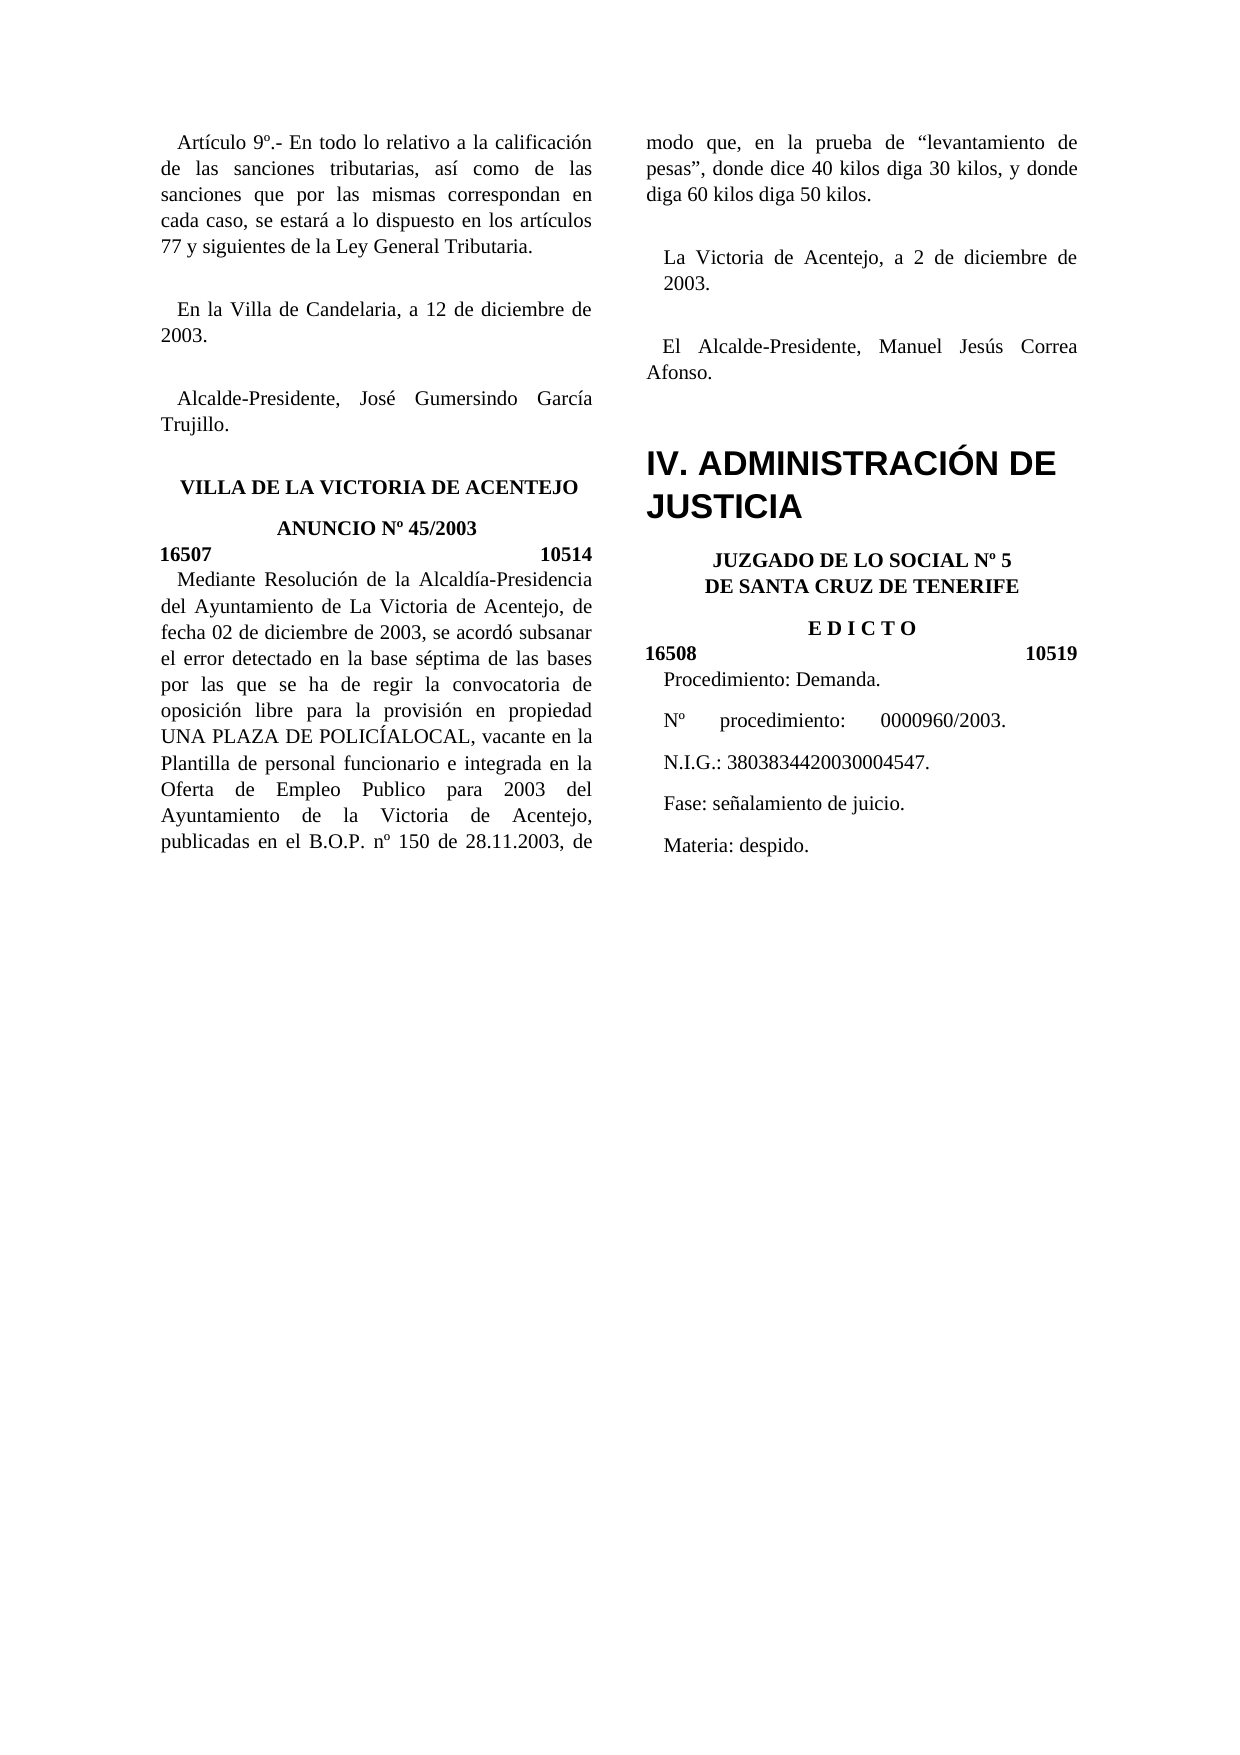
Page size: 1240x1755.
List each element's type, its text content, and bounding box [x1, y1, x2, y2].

text Procedimiento: Demanda. [663, 667, 1078, 691]
text Alcalde-Presidente, José Gumersindo García Trujillo. [161, 386, 593, 436]
text La Victoria de Acentejo, a 2 de diciembre de 2003. [663, 245, 1078, 295]
text El Alcalde-Presidente, Manuel Jesús Correa Afonso. [646, 333, 1078, 384]
text modo que, en la prueba de “levantamiento de pesas”, donde dice 40 kilos diga 30 kilos, y donde diga 60 kilos diga 50 kilos. [646, 130, 1078, 206]
text Materia: despido. [663, 832, 1078, 857]
text E D I C T O [646, 615, 1078, 639]
text En la Villa de Candelaria, a 12 de diciembre de 2003. [161, 297, 593, 347]
text Artículo 9º.- En todo lo relativo a la calificación de las sanciones tributarias, así como de las sanciones que por las mismas correspondan en cada caso, se estará a lo dispuesto en los artículos 77 y siguientes de la Ley General Tributaria. [161, 130, 593, 258]
subtitle 16508 10519 [644, 641, 1078, 665]
text JUZGADO DE LO SOCIAL Nº 5 [646, 548, 1078, 572]
subtitle 16507 10514 [159, 542, 593, 566]
text VILLA DE LA VICTORIA DE ACENTEJO [180, 474, 593, 499]
text ANUNCIO Nº 45/2003 [161, 516, 592, 540]
text Nº procedimiento: 0000960/2003. N.I.G.: 3803834420030004547. [663, 708, 1006, 774]
text DE SANTA CRUZ DE TENERIFE [646, 574, 1078, 598]
text Mediante Resolución de la Alcaldía-Presidencia del Ayuntamiento de La Victoria de Acentejo, de fecha 02 de diciembre de 2003, se acordó subsanar el error detectado en la base séptima de las bases por las que se ha de regir la convocatoria de oposición libre para la provisión en propiedad UNA PLAZA DE POLICÍALOCAL, vacante en la Plantilla de personal funcionario e integrada en la Oferta de Empleo Publico para 2003 del Ayuntamiento de la Victoria de Acentejo, publicadas en el B.O.P. nº 150 de 28.11.2003, de [161, 567, 593, 853]
text Fase: señalamiento de juicio. [663, 791, 1078, 815]
subtitle IV. ADMINISTRACIÓN DE JUSTICIA [646, 443, 1078, 525]
